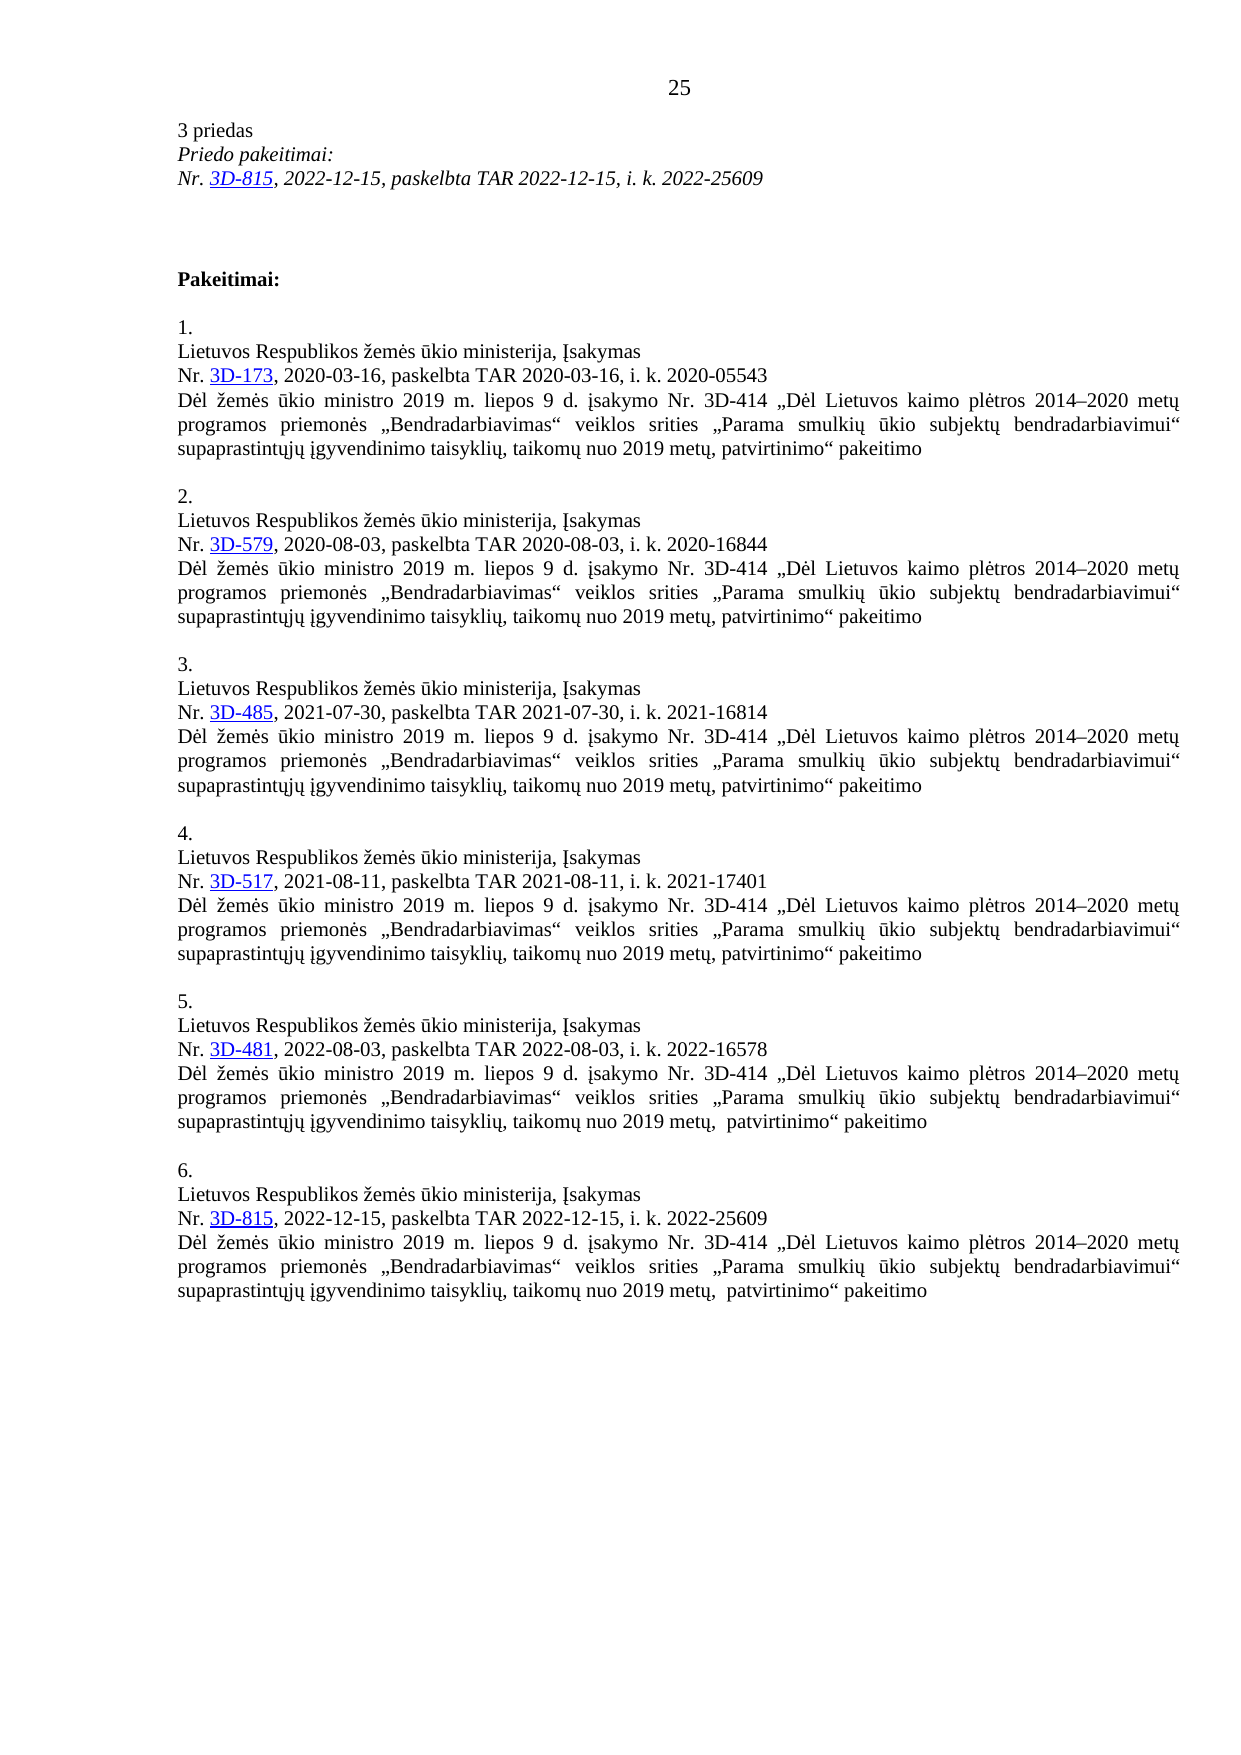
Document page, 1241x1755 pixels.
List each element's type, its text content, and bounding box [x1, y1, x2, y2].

text Nr. 3D-485, 2021-07-30, paskelbta TAR 2021-07-30, i. k. 2021-16814 [177, 700, 1181, 724]
text 6. [177, 1157, 1181, 1182]
text Lietuvos Respublikos žemės ūkio ministerija, Įsakymas [177, 508, 1181, 532]
text Nr. 3D-815, 2022-12-15, paskelbta TAR 2022-12-15, i. k. 2022-25609 [177, 1206, 1181, 1230]
text Dėl žemės ūkio ministro 2019 m. liepos 9 d. įsakymo Nr. 3D-414 „Dėl Lietuvos kaimo plėtros 2014–2020 metų programos priemonės „Bendradarbiavimas“ veiklos srities „Parama smulkių ūkio subjektų bendradarbiavimui“ supaprastintųjų įgyvendinimo taisyklių, taikomų nuo 2019 metų, patvirtinimo“ pakeitimo [177, 1230, 1181, 1302]
text 2. [177, 484, 1181, 508]
text Dėl žemės ūkio ministro 2019 m. liepos 9 d. įsakymo Nr. 3D-414 „Dėl Lietuvos kaimo plėtros 2014–2020 metų programos priemonės „Bendradarbiavimas“ veiklos srities „Parama smulkių ūkio subjektų bendradarbiavimui“ supaprastintųjų įgyvendinimo taisyklių, taikomų nuo 2019 metų, patvirtinimo“ pakeitimo [177, 893, 1181, 965]
text Pakeitimai: [177, 267, 1181, 291]
text 4. [177, 821, 1181, 845]
text Lietuvos Respublikos žemės ūkio ministerija, Įsakymas [177, 676, 1181, 700]
text Nr. 3D-579, 2020-08-03, paskelbta TAR 2020-08-03, i. k. 2020-16844 [177, 532, 1181, 556]
text Lietuvos Respublikos žemės ūkio ministerija, Įsakymas [177, 845, 1181, 869]
text 3. [177, 652, 1181, 676]
text Dėl žemės ūkio ministro 2019 m. liepos 9 d. įsakymo Nr. 3D-414 „Dėl Lietuvos kaimo plėtros 2014–2020 metų programos priemonės „Bendradarbiavimas“ veiklos srities „Parama smulkių ūkio subjektų bendradarbiavimui“ supaprastintųjų įgyvendinimo taisyklių, taikomų nuo 2019 metų, patvirtinimo“ pakeitimo [177, 387, 1181, 460]
text Lietuvos Respublikos žemės ūkio ministerija, Įsakymas [177, 1013, 1181, 1037]
text 5. [177, 989, 1181, 1013]
text Lietuvos Respublikos žemės ūkio ministerija, Įsakymas [177, 1182, 1181, 1206]
text 1. [177, 315, 1181, 339]
text Nr. 3D-517, 2021-08-11, paskelbta TAR 2021-08-11, i. k. 2021-17401 [177, 869, 1181, 893]
text Dėl žemės ūkio ministro 2019 m. liepos 9 d. įsakymo Nr. 3D-414 „Dėl Lietuvos kaimo plėtros 2014–2020 metų programos priemonės „Bendradarbiavimas“ veiklos srities „Parama smulkių ūkio subjektų bendradarbiavimui“ supaprastintųjų įgyvendinimo taisyklių, taikomų nuo 2019 metų, patvirtinimo“ pakeitimo [177, 724, 1181, 797]
text Priedo pakeitimai: [177, 142, 1181, 166]
text Lietuvos Respublikos žemės ūkio ministerija, Įsakymas [177, 339, 1181, 363]
text Dėl žemės ūkio ministro 2019 m. liepos 9 d. įsakymo Nr. 3D-414 „Dėl Lietuvos kaimo plėtros 2014–2020 metų programos priemonės „Bendradarbiavimas“ veiklos srities „Parama smulkių ūkio subjektų bendradarbiavimui“ supaprastintųjų įgyvendinimo taisyklių, taikomų nuo 2019 metų, patvirtinimo“ pakeitimo [177, 1061, 1181, 1133]
text 3 priedas [177, 118, 1181, 142]
text Nr. 3D-815, 2022-12-15, paskelbta TAR 2022-12-15, i. k. 2022-25609 [177, 166, 1181, 190]
text Nr. 3D-481, 2022-08-03, paskelbta TAR 2022-08-03, i. k. 2022-16578 [177, 1037, 1181, 1061]
text Nr. 3D-173, 2020-03-16, paskelbta TAR 2020-03-16, i. k. 2020-05543 [177, 363, 1181, 387]
text Dėl žemės ūkio ministro 2019 m. liepos 9 d. įsakymo Nr. 3D-414 „Dėl Lietuvos kaimo plėtros 2014–2020 metų programos priemonės „Bendradarbiavimas“ veiklos srities „Parama smulkių ūkio subjektų bendradarbiavimui“ supaprastintųjų įgyvendinimo taisyklių, taikomų nuo 2019 metų, patvirtinimo“ pakeitimo [177, 556, 1181, 628]
